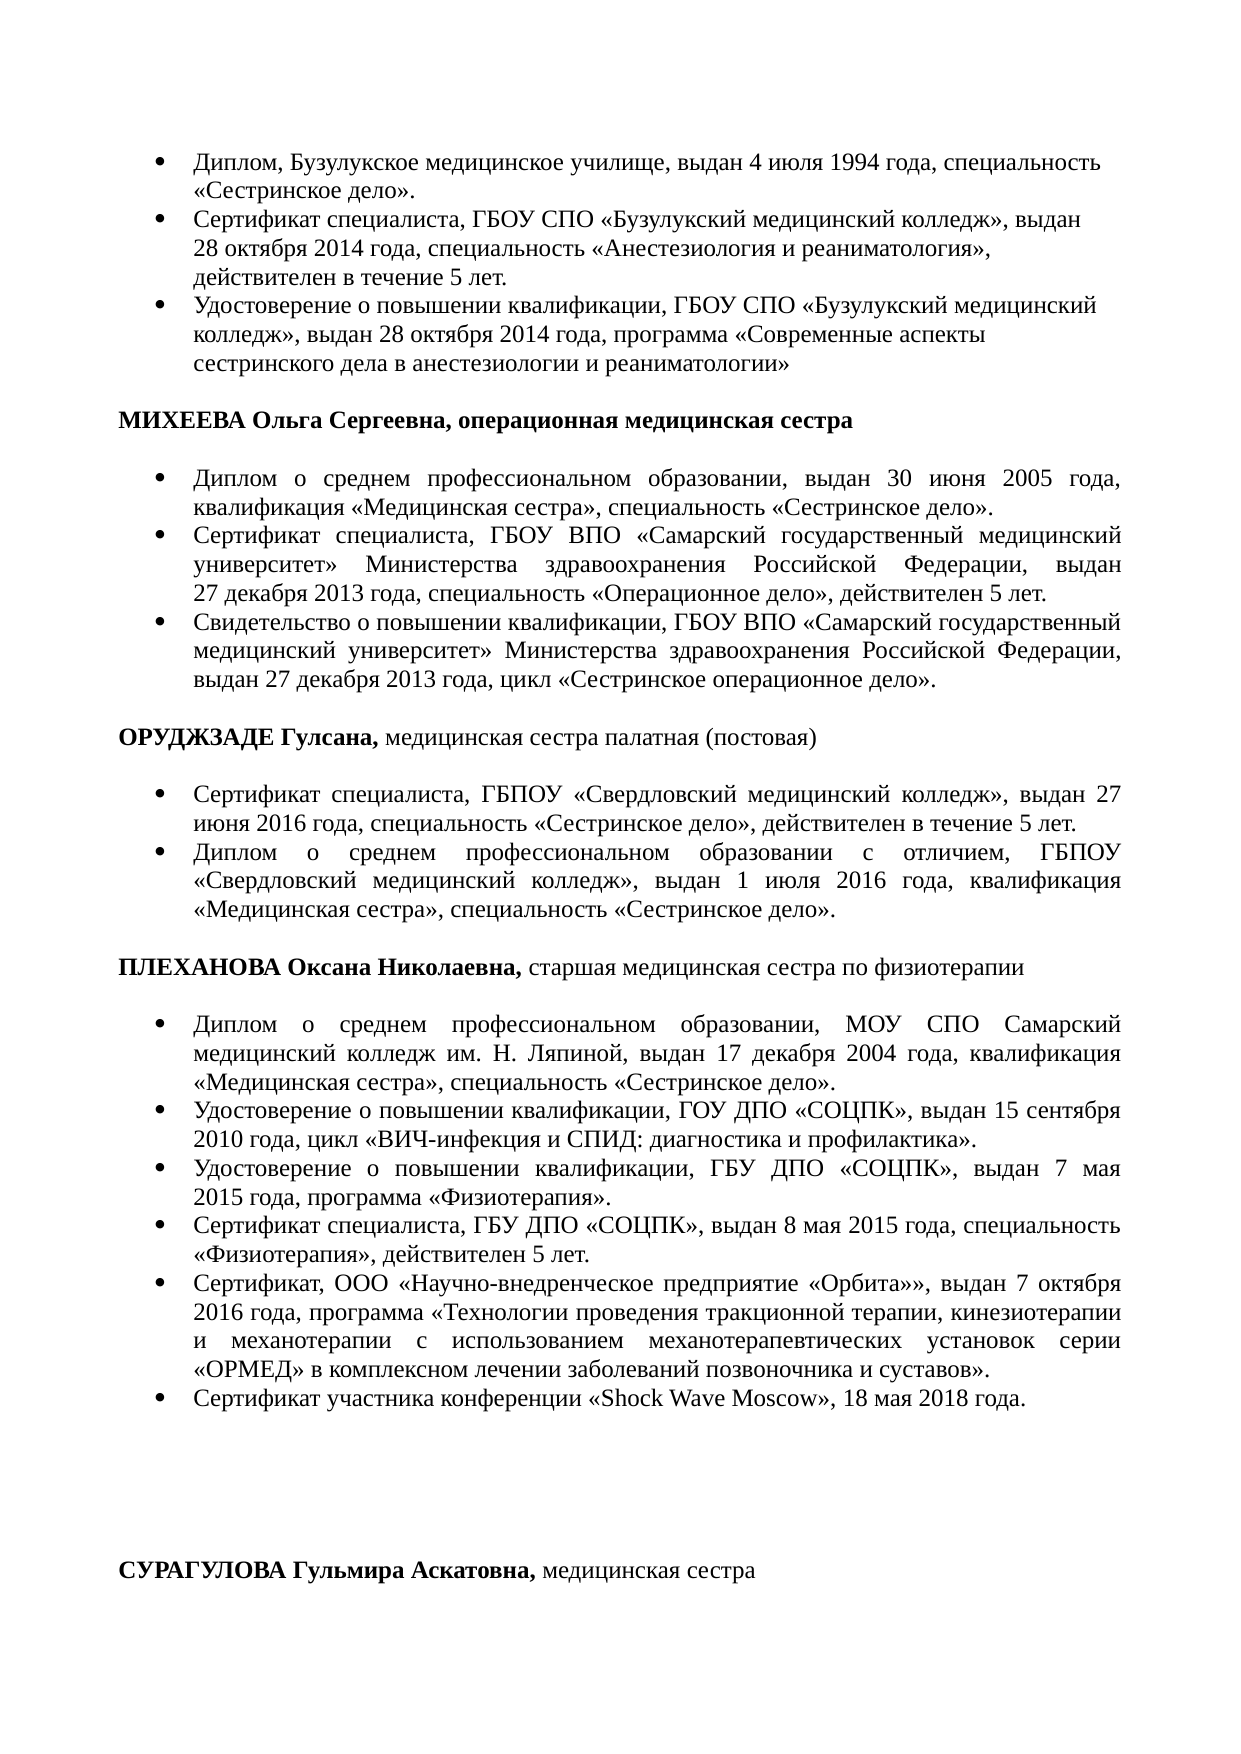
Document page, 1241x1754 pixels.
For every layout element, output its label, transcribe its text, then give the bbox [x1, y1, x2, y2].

list Удостоверение о повышении квалификации, ГБОУ СПО «Бузулукский медицинский колледж», выдан 28 октября 2014 года, программа «Современные аспекты сестринского дела в анестезиологии и реаниматологии» [156, 291, 1122, 377]
list Диплом о среднем профессиональном образовании, МОУ СПО Самарский медицинский колледж им. Н. Ляпиной, выдан 17 декабря 2004 года, квалификация «Медицинская сестра», специальность «Сестринское дело». [156, 1009, 1122, 1096]
text МИХЕЕВА Ольга Сергеевна, операционная медицинская сестра [118, 406, 1122, 434]
list Диплом о среднем профессиональном образовании с отличием, ГБПОУ «Свердловский медицинский колледж», выдан 1 июля 2016 года, квалификация «Медицинская сестра», специальность «Сестринское дело». [156, 837, 1122, 923]
list Сертификат специалиста, ГБУ ДПО «СОЦПК», выдан 8 мая 2015 года, специальность «Физиотерапия», действителен 5 лет. [156, 1211, 1122, 1268]
list Свидетельство о повышении квалификации, ГБОУ ВПО «Самарский государственный медицинский университет» Министерства здравоохранения Российской Федерации, выдан 27 декабря 2013 года, цикл «Сестринское операционное дело». [156, 607, 1122, 693]
list Сертификат специалиста, ГБОУ СПО «Бузулукский медицинский колледж», выдан 28 октября 2014 года, специальность «Анестезиология и реаниматология», действителен в течение 5 лет. [156, 204, 1122, 291]
list Диплом, Бузулукское медицинское училище, выдан 4 июля 1994 года, специальность «Сестринское дело». [156, 147, 1122, 204]
list Сертификат, ООО «Научно-внедренческое предприятие «Орбита»», выдан 7 октября 2016 года, программа «Технологии проведения тракционной терапии, кинезиотерапии и механотерапии с использованием механотерапевтических установок серии «ОРМЕД» в комплексном лечении заболеваний позвоночника и суставов». [156, 1268, 1122, 1383]
list Сертификат специалиста, ГБОУ ВПО «Самарский государственный медицинский университет» Министерства здравоохранения Российской Федерации, выдан 27 декабря 2013 года, специальность «Операционное дело», действителен 5 лет. [156, 521, 1122, 607]
text ПЛЕХАНОВА Оксана Николаевна, старшая медицинская сестра по физиотерапии [118, 952, 1122, 981]
text СУРАГУЛОВА Гульмира Аскатовна, медицинская сестра [118, 1556, 1122, 1584]
text ОРУДЖЗАДЕ Гулсана, медицинская сестра палатная (постовая) [118, 722, 1122, 751]
list Удостоверение о повышении квалификации, ГБУ ДПО «СОЦПК», выдан 7 мая 2015 года, программа «Физиотерапия». [156, 1153, 1122, 1211]
list Сертификат участника конференции «Shock Wave Moscow», 18 мая 2018 года. [156, 1383, 1122, 1412]
list Диплом о среднем профессиональном образовании, выдан 30 июня 2005 года, квалификация «Медицинская сестра», специальность «Сестринское дело». [156, 463, 1122, 521]
list Удостоверение о повышении квалификации, ГОУ ДПО «СОЦПК», выдан 15 сентября 2010 года, цикл «ВИЧ-инфекция и СПИД: диагностика и профилактика». [156, 1096, 1122, 1153]
list Сертификат специалиста, ГБПОУ «Свердловский медицинский колледж», выдан 27 июня 2016 года, специальность «Сестринское дело», действителен в течение 5 лет. [156, 779, 1122, 837]
